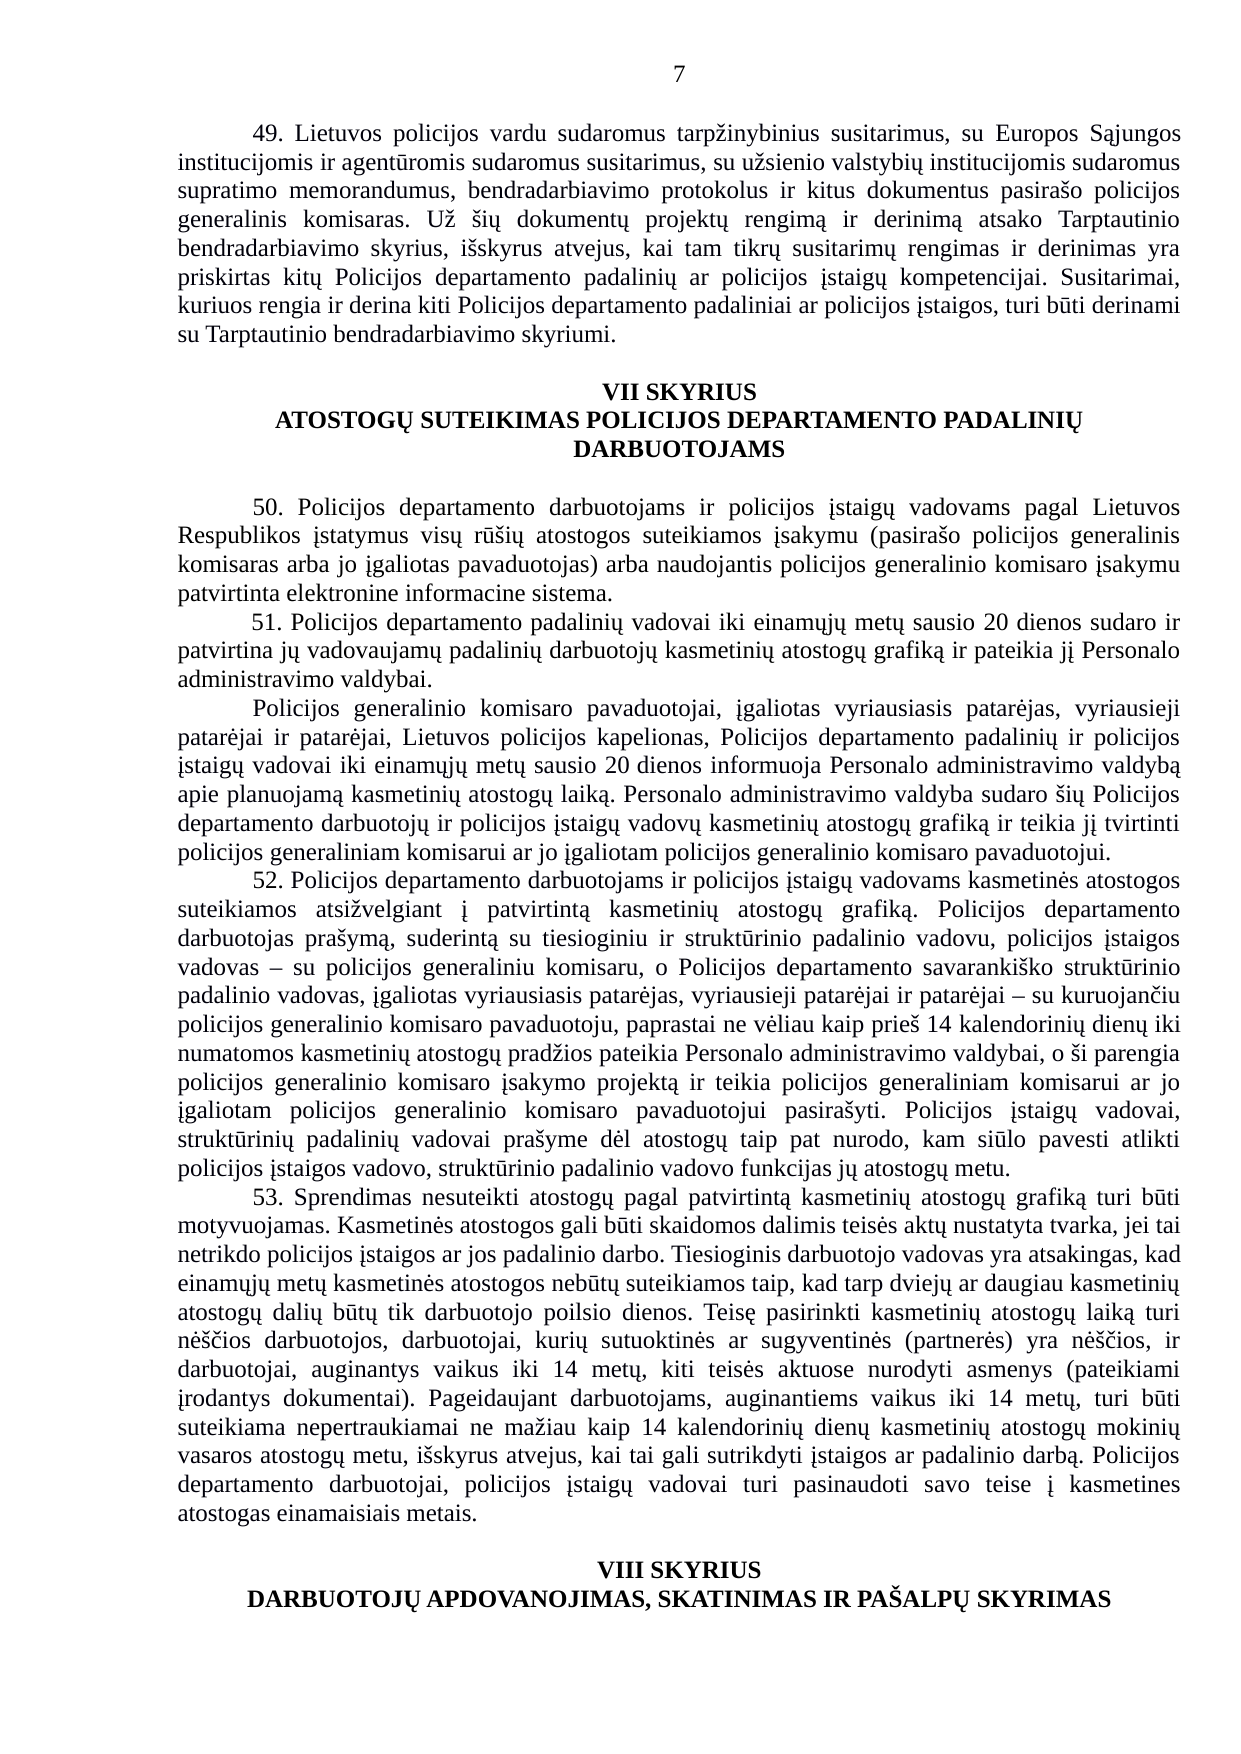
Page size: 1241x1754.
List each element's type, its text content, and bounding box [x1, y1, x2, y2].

text 53. Sprendimas nesuteikti atostogų pagal patvirtintą kasmetinių atostogų grafiką turi būti motyvuojamas. Kasmetinės atostogos gali būti skaidomos dalimis teisės aktų nustatyta tvarka, jei tai netrikdo policijos įstaigos ar jos padalinio darbo. Tiesioginis darbuotojo vadovas yra atsakingas, kad einamųjų metų kasmetinės atostogos nebūtų suteikiamos taip, kad tarp dviejų ar daugiau kasmetinių atostogų dalių būtų tik darbuotojo poilsio dienos. Teisę pasirinkti kasmetinių atostogų laiką turi nėščios darbuotojos, darbuotojai, kurių sutuoktinės ar sugyventinės (partnerės) yra nėščios, ir darbuotojai, auginantys vaikus iki 14 metų, kiti teisės aktuose nurodyti asmenys (pateikiami įrodantys dokumentai). Pageidaujant darbuotojams, auginantiems vaikus iki 14 metų, turi būti suteikiama nepertraukiamai ne mažiau kaip 14 kalendorinių dienų kasmetinių atostogų mokinių vasaros atostogų metu, išskyrus atvejus, kai tai gali sutrikdyti įstaigos ar padalinio darbą. Policijos departamento darbuotojai, policijos įstaigų vadovai turi pasinaudoti savo teise į kasmetines atostogas einamaisiais metais. [177, 1182, 1181, 1527]
text 50. Policijos departamento darbuotojams ir policijos įstaigų vadovams pagal Lietuvos Respublikos įstatymus visų rūšių atostogos suteikiamos įsakymu (pasirašo policijos generalinis komisaras arba jo įgaliotas pavaduotojas) arba naudojantis policijos generalinio komisaro įsakymu patvirtinta elektronine informacine sistema. [177, 492, 1181, 607]
text Policijos generalinio komisaro pavaduotojai, įgaliotas vyriausiasis patarėjas, vyriausieji patarėjai ir patarėjai, Lietuvos policijos kapelionas, Policijos departamento padalinių ir policijos įstaigų vadovai iki einamųjų metų sausio 20 dienos informuoja Personalo administravimo valdybą apie planuojamą kasmetinių atostogų laiką. Personalo administravimo valdyba sudaro šių Policijos departamento darbuotojų ir policijos įstaigų vadovų kasmetinių atostogų grafiką ir teikia jį tvirtinti policijos generaliniam komisarui ar jo įgaliotam policijos generalinio komisaro pavaduotojui. [177, 693, 1181, 866]
text DARBUOTOJŲ APDOVANOJIMAS, SKATINIMAS IR PAŠALPŲ SKYRIMAS [177, 1584, 1181, 1613]
text 51. Policijos departamento padalinių vadovai iki einamųjų metų sausio 20 dienos sudaro ir patvirtina jų vadovaujamų padalinių darbuotojų kasmetinių atostogų grafiką ir pateikia jį Personalo administravimo valdybai. [177, 607, 1181, 693]
text VIII skyrius [177, 1556, 1181, 1584]
text vii SKYRIUS [177, 377, 1181, 406]
text ATOSTOGŲ SUTEIKIMAS POLICIJOS DEPARTAMENTO PADALINIŲ DARBUOTOJAMS [177, 406, 1181, 463]
text 49. Lietuvos policijos vardu sudaromus tarpžinybinius susitarimus, su Europos Sąjungos institucijomis ir agentūromis sudaromus susitarimus, su užsienio valstybių institucijomis sudaromus supratimo memorandumus, bendradarbiavimo protokolus ir kitus dokumentus pasirašo policijos generalinis komisaras. Už šių dokumentų projektų rengimą ir derinimą atsako Tarptautinio bendradarbiavimo skyrius, išskyrus atvejus, kai tam tikrų susitarimų rengimas ir derinimas yra priskirtas kitų Policijos departamento padalinių ar policijos įstaigų kompetencijai. Susitarimai, kuriuos rengia ir derina kiti Policijos departamento padaliniai ar policijos įstaigos, turi būti derinami su Tarptautinio bendradarbiavimo skyriumi. [177, 118, 1181, 348]
text 52. Policijos departamento darbuotojams ir policijos įstaigų vadovams kasmetinės atostogos suteikiamos atsižvelgiant į patvirtintą kasmetinių atostogų grafiką. Policijos departamento darbuotojas prašymą, suderintą su tiesioginiu ir struktūrinio padalinio vadovu, policijos įstaigos vadovas – su policijos generaliniu komisaru, o Policijos departamento savarankiško struktūrinio padalinio vadovas, įgaliotas vyriausiasis patarėjas, vyriausieji patarėjai ir patarėjai – su kuruojančiu policijos generalinio komisaro pavaduotoju, paprastai ne vėliau kaip prieš 14 kalendorinių dienų iki numatomos kasmetinių atostogų pradžios pateikia Personalo administravimo valdybai, o ši parengia policijos generalinio komisaro įsakymo projektą ir teikia policijos generaliniam komisarui ar jo įgaliotam policijos generalinio komisaro pavaduotojui pasirašyti. Policijos įstaigų vadovai, struktūrinių padalinių vadovai prašyme dėl atostogų taip pat nurodo, kam siūlo pavesti atlikti policijos įstaigos vadovo, struktūrinio padalinio vadovo funkcijas jų atostogų metu. [177, 866, 1181, 1182]
